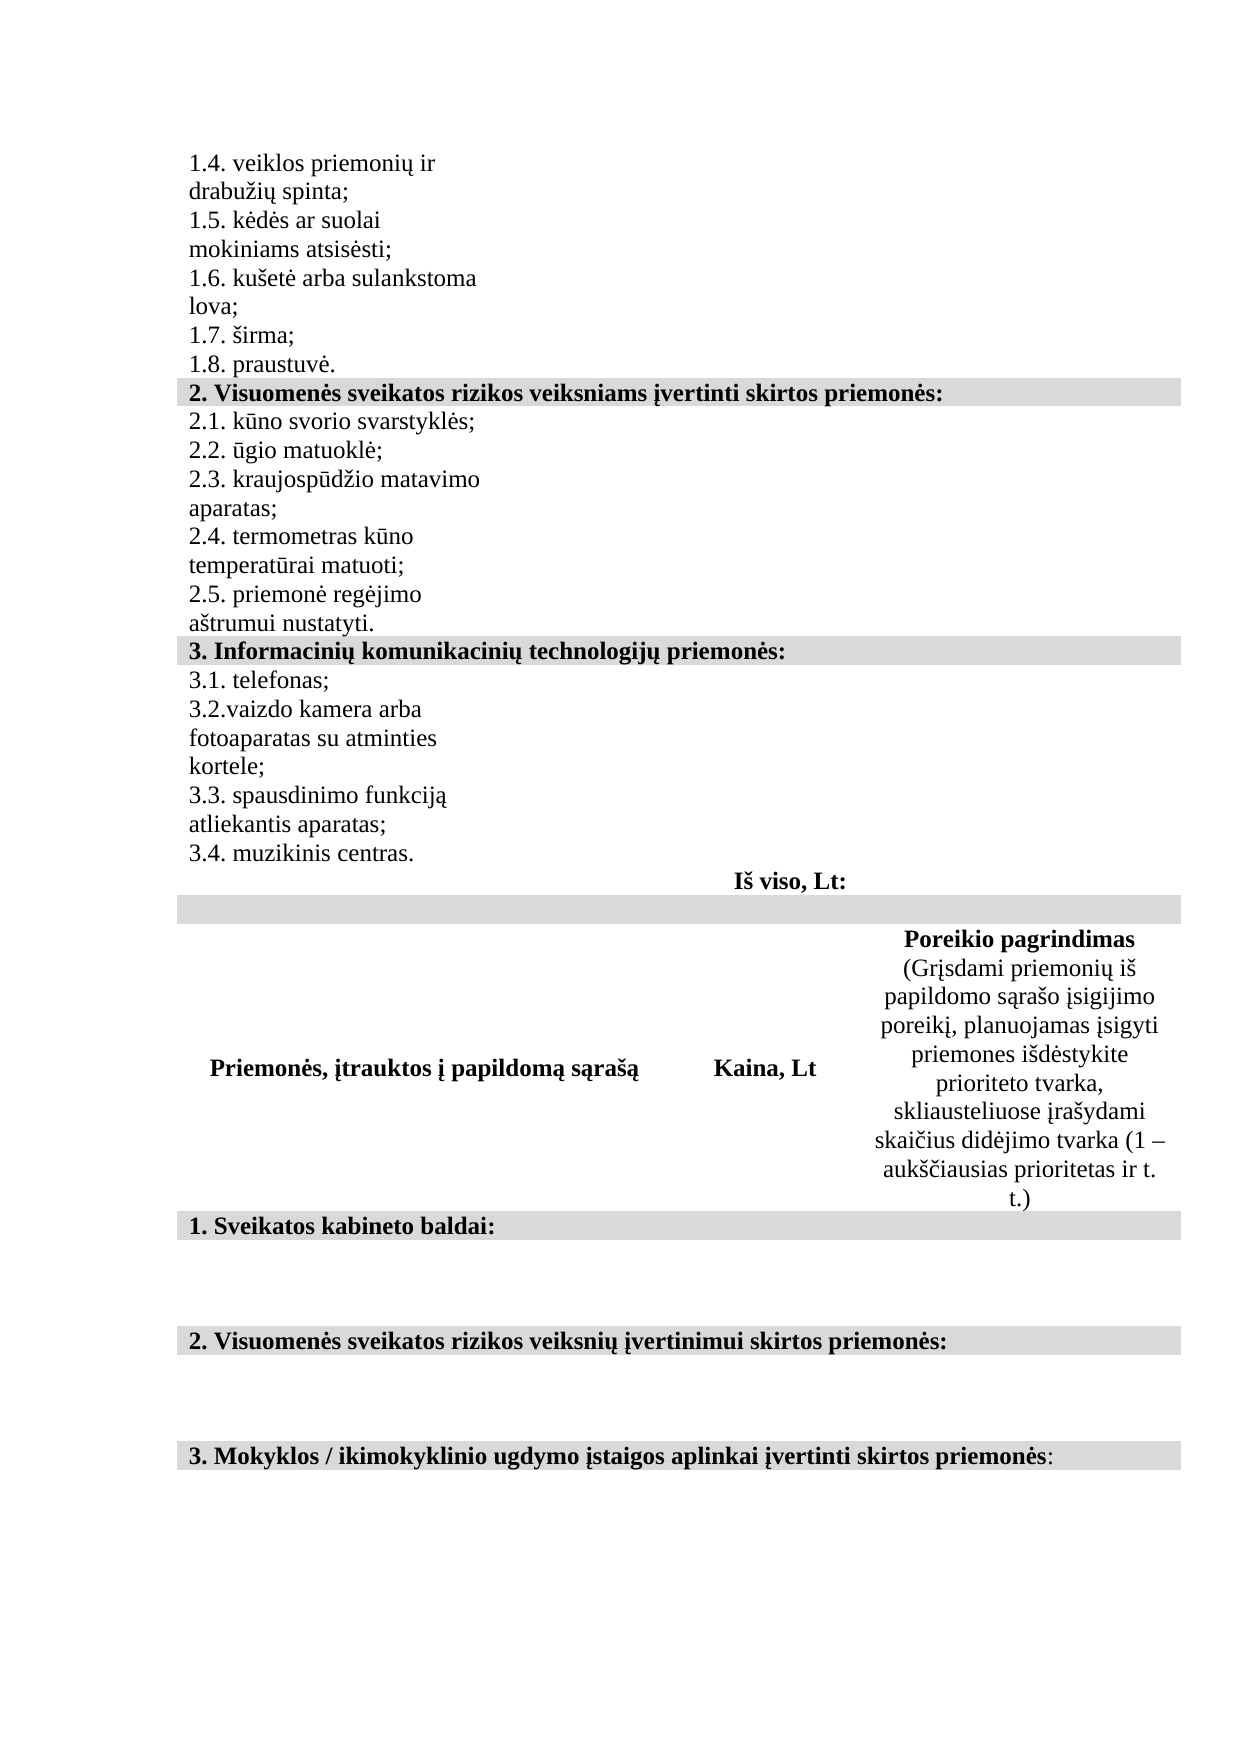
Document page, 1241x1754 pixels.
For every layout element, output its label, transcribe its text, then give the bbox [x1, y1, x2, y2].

table_cell [508, 694, 672, 780]
table_cell [858, 1499, 1181, 1528]
table_cell [672, 435, 858, 464]
table_cell 2.5. priemonė regėjimo aštrumui nustatyti. [177, 579, 508, 636]
table_cell [972, 694, 1181, 780]
table_cell [177, 1269, 672, 1298]
table_cell [177, 1298, 672, 1326]
table_cell [508, 780, 672, 838]
table_cell 2.3. kraujospūdžio matavimo aparatas; [177, 464, 508, 521]
table_cell [858, 579, 972, 636]
table_cell [672, 521, 858, 579]
table_cell Priemonės, įtrauktos į papildomą sąrašą [177, 924, 672, 1211]
table_cell 3.4. muzikinis centras. [177, 838, 508, 866]
table_cell Kaina, Lt [672, 924, 858, 1211]
table_cell 2. Visuomenės sveikatos rizikos veiksnių įvertinimui skirtos priemonės: [177, 1326, 1181, 1355]
table_cell [672, 838, 858, 866]
table_cell [858, 1240, 1181, 1269]
table_cell 3.2.vaizdo kamera arba fotoaparatas su atminties kortele; [177, 694, 508, 780]
table_cell [972, 349, 1181, 378]
table_cell 1.6. kušetė arba sulankstoma lova; [177, 263, 508, 320]
table_cell [858, 205, 972, 263]
table_cell [972, 838, 1181, 866]
table_cell [508, 406, 672, 435]
table_cell [858, 406, 972, 435]
table_cell [972, 521, 1181, 579]
table_cell [672, 1298, 858, 1326]
table_cell [858, 464, 972, 521]
table_cell [972, 464, 1181, 521]
table_cell [177, 1528, 672, 1556]
table_cell [672, 1528, 858, 1556]
table_cell [672, 406, 858, 435]
table_cell 1. Sveikatos kabineto baldai: [177, 1211, 1181, 1240]
table_cell 2.4. termometras kūno temperatūrai matuoti; [177, 521, 508, 579]
table_cell [858, 1528, 1181, 1556]
table_cell [672, 665, 858, 694]
table_cell [508, 205, 672, 263]
table_cell 1.4. veiklos priemonių ir drabužių spinta; [177, 148, 508, 205]
table_cell [858, 1355, 1181, 1384]
table_cell 3. Informacinių komunikacinių technologijų priemonės: [177, 636, 1181, 665]
table_cell Iš viso, Lt: [177, 866, 858, 895]
table_cell [177, 895, 1181, 924]
table_cell [508, 148, 672, 205]
table_cell [858, 320, 972, 349]
table_cell [672, 148, 858, 205]
table_cell [508, 435, 672, 464]
table_cell [972, 780, 1181, 838]
table_cell 2.2. ūgio matuoklė; [177, 435, 508, 464]
table_cell [972, 263, 1181, 320]
table_cell [672, 320, 858, 349]
table_cell [672, 263, 858, 320]
table_cell [177, 1499, 672, 1528]
table_cell [672, 1269, 858, 1298]
table_cell [858, 263, 972, 320]
table_cell [858, 780, 972, 838]
table_cell [672, 1384, 858, 1413]
table_cell [972, 665, 1181, 694]
table_cell [508, 665, 672, 694]
table_cell [672, 579, 858, 636]
table_cell 2. Visuomenės sveikatos rizikos veiksniams įvertinti skirtos priemonės: [177, 378, 1181, 406]
table_cell [672, 205, 858, 263]
table_cell 2.1. kūno svorio svarstyklės; [177, 406, 508, 435]
table_cell [858, 694, 972, 780]
table_cell 3. Mokyklos / ikimokyklinio ugdymo įstaigos aplinkai įvertinti skirtos priemonės: [177, 1441, 1181, 1470]
table_cell [672, 780, 858, 838]
table_cell [672, 464, 858, 521]
table_cell 1.8. praustuvė. [177, 349, 508, 378]
table_cell [508, 464, 672, 521]
table_cell [858, 1269, 1181, 1298]
table_cell [858, 349, 972, 378]
table_cell 1.7. širma; [177, 320, 508, 349]
table_cell [672, 1499, 858, 1528]
table_cell [858, 1470, 1181, 1499]
table_cell [972, 148, 1181, 205]
table_cell [508, 263, 672, 320]
table_cell [858, 1413, 1181, 1441]
table_cell [672, 1240, 858, 1269]
table_cell [508, 521, 672, 579]
table_cell [972, 320, 1181, 349]
table_cell [672, 349, 858, 378]
table_cell [508, 320, 672, 349]
table_cell [972, 579, 1181, 636]
table_cell [672, 1355, 858, 1384]
table_cell [177, 1470, 672, 1499]
table_cell [858, 838, 972, 866]
table_cell [858, 521, 972, 579]
table_cell [672, 1470, 858, 1499]
table_cell [972, 435, 1181, 464]
table_cell [972, 205, 1181, 263]
table_cell [858, 866, 1181, 895]
table_cell [177, 1355, 672, 1384]
table_cell [177, 1384, 672, 1413]
table_cell 3.3. spausdinimo funkciją atliekantis aparatas; [177, 780, 508, 838]
table_cell [858, 1298, 1181, 1326]
table_cell [508, 579, 672, 636]
table_cell Poreikio pagrindimas (Grįsdami priemonių iš papildomo sąrašo įsigijimo poreikį, planuojamas įsigyti priemones išdėstykite prioriteto tvarka, skliausteliuose įrašydami skaičius didėjimo tvarka (1 – aukščiausias prioritetas ir t. t.) [858, 924, 1181, 1211]
table_cell [177, 1413, 672, 1441]
table_cell [858, 1384, 1181, 1413]
table_cell [858, 665, 972, 694]
table_cell 1.5. kėdės ar suolai mokiniams atsisėsti; [177, 205, 508, 263]
table_cell [177, 1240, 672, 1269]
table_cell [508, 838, 672, 866]
table_cell [858, 435, 972, 464]
table_cell 3.1. telefonas; [177, 665, 508, 694]
table_cell [672, 1413, 858, 1441]
table_cell [672, 694, 858, 780]
table_cell [972, 406, 1181, 435]
table_cell [508, 349, 672, 378]
table_cell [858, 148, 972, 205]
